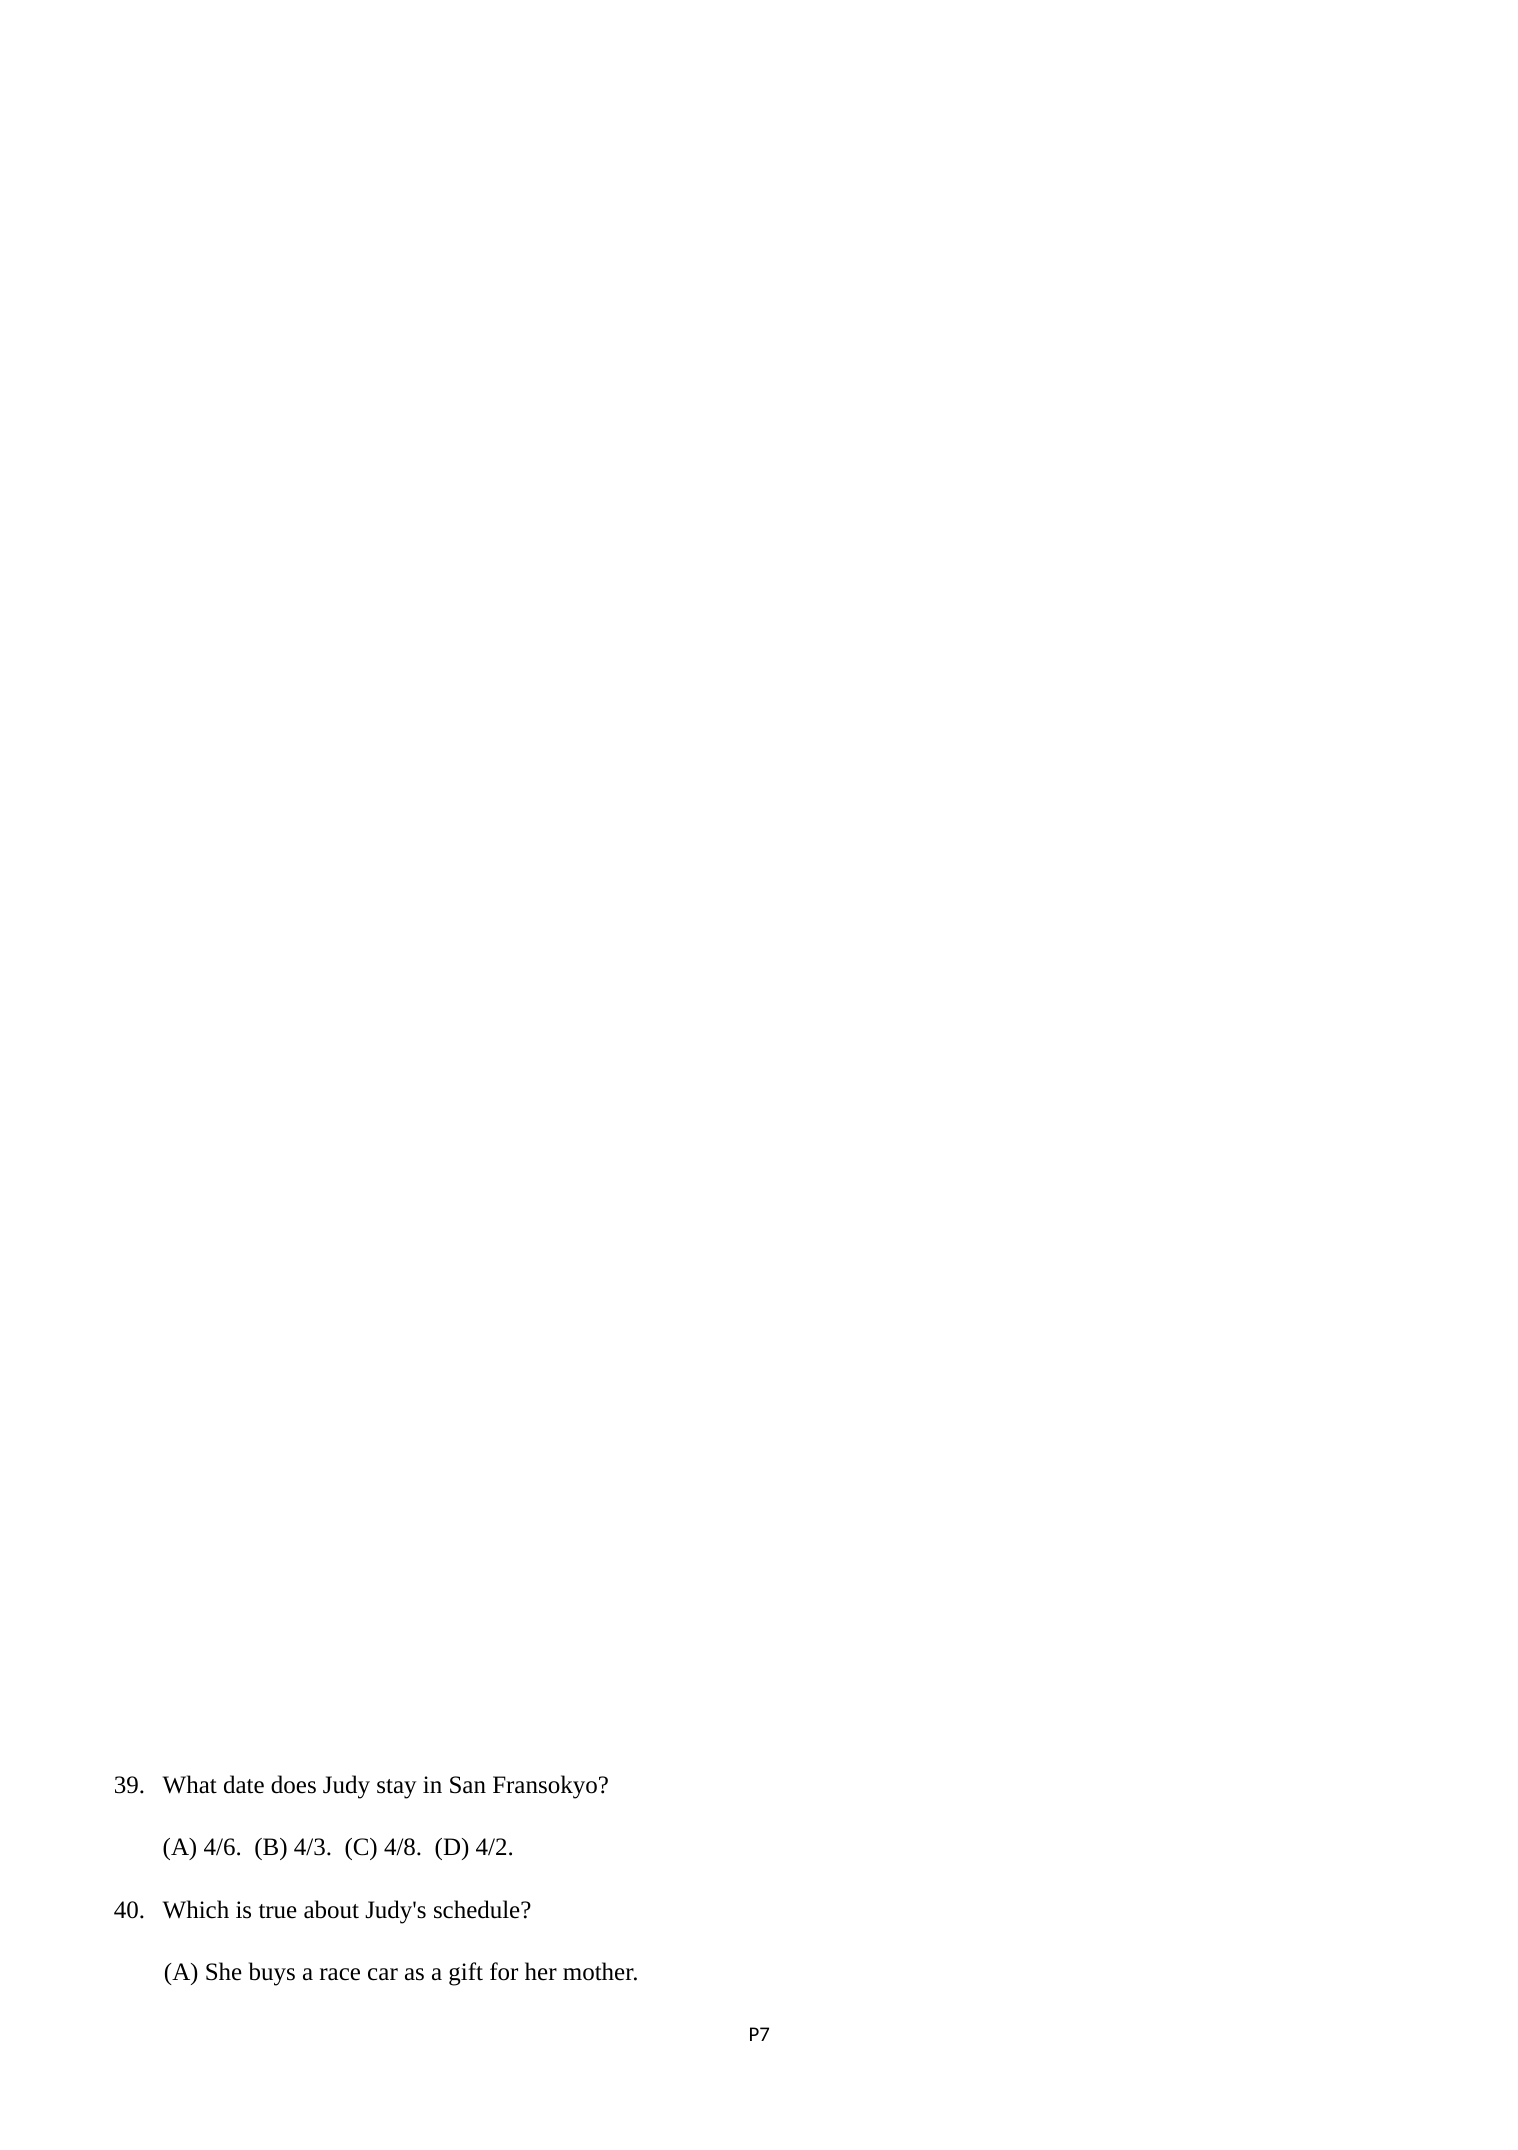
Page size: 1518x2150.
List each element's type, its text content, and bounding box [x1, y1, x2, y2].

text (A) She buys a race car as a gift for her mother. [164, 1930, 1429, 1992]
list Which is true about Judy's schedule? [114, 1867, 1429, 1930]
text (A) 4/6. (B) 4/3. (C) 4/8. (D) 4/2. [162, 1805, 1429, 1867]
list What date does Judy stay in San Fransokyo? [114, 1742, 1429, 1805]
